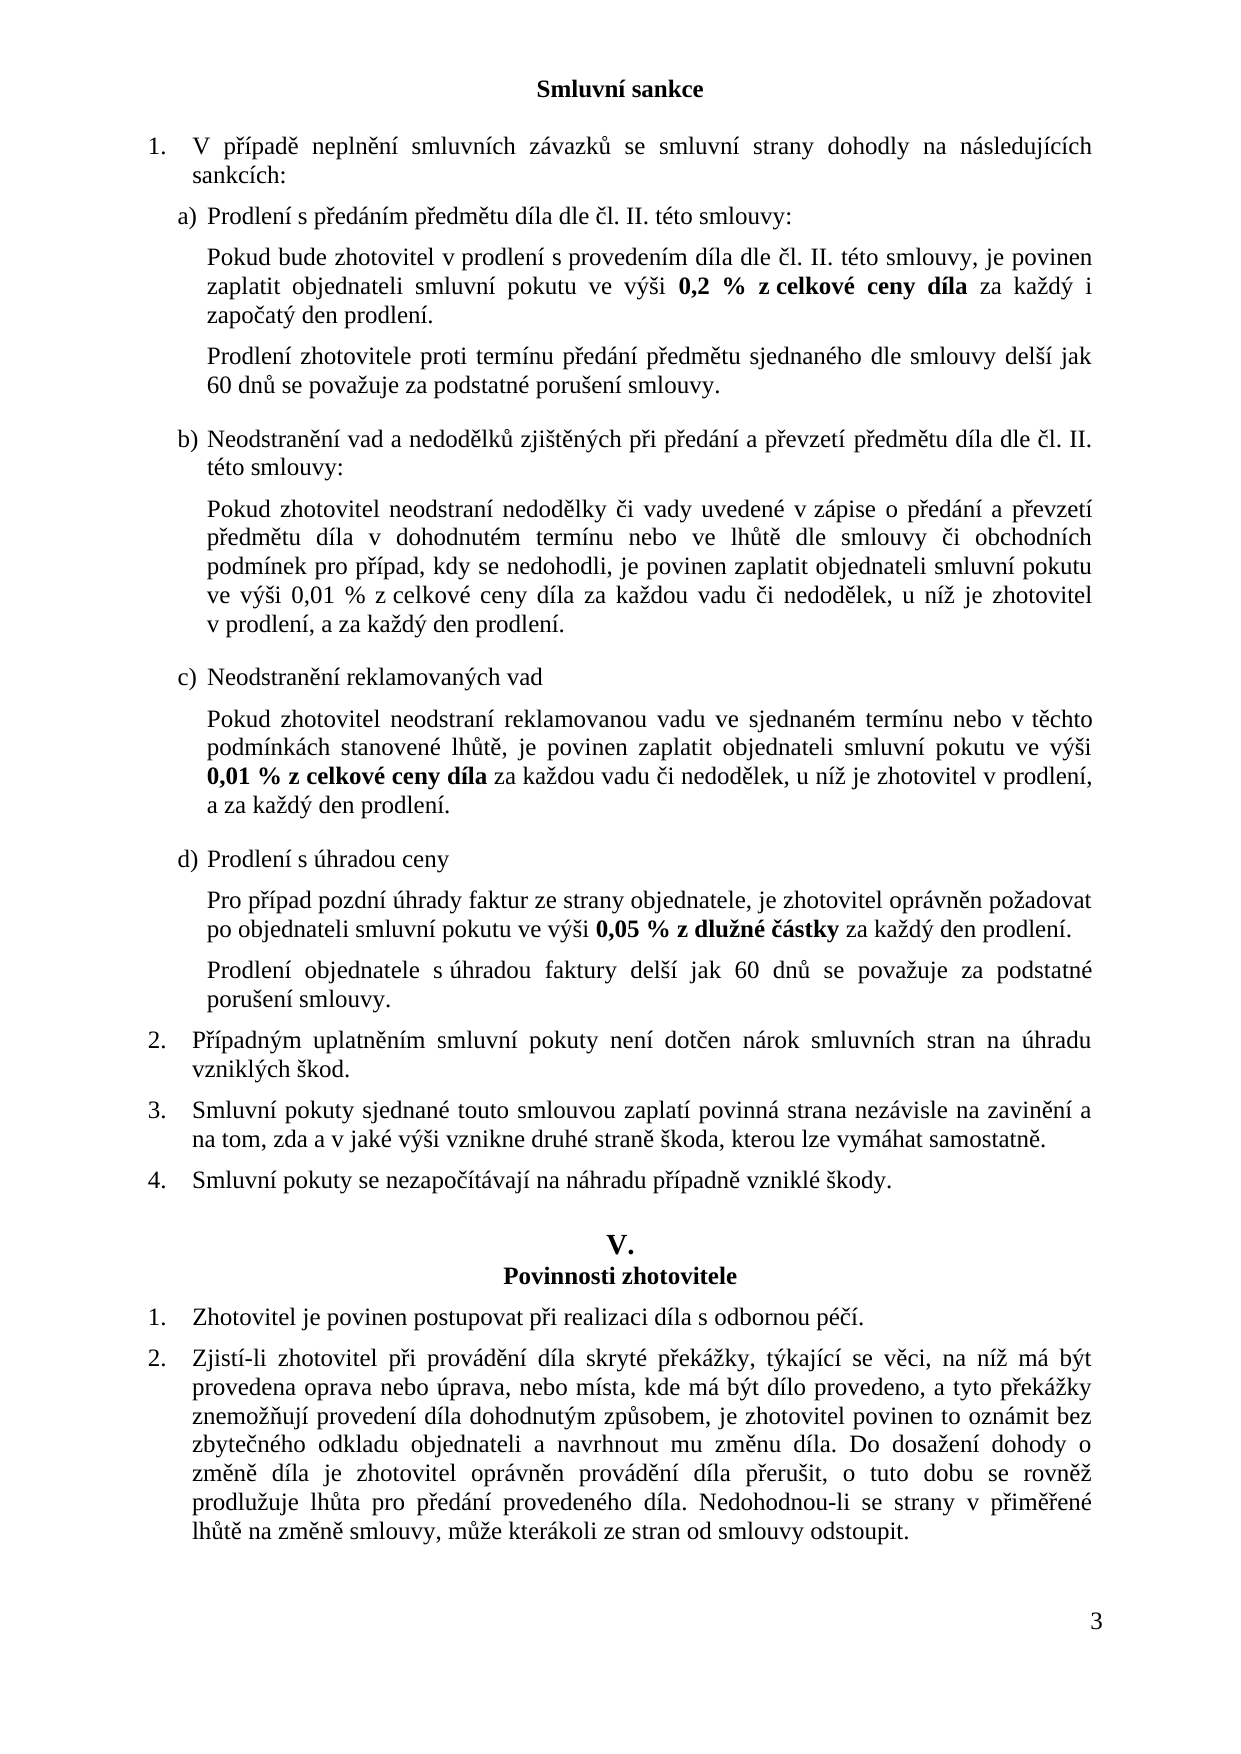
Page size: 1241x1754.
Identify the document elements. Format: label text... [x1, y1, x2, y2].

list Prodlení s úhradou ceny [177, 844, 1093, 872]
text Pokud bude zhotovitel v prodlení s provedením díla dle čl. II. této smlouvy, je povinen zaplatit objednateli smluvní pokutu ve výši 0,2 % z celkové ceny díla za každý i započatý den prodlení. [207, 242, 1093, 329]
text Pokud zhotovitel neodstraní reklamovanou vadu ve sjednaném termínu nebo v těchto podmínkách stanovené lhůtě, je povinen zaplatit objednateli smluvní pokutu ve výši 0,01 % z celkové ceny díla za každou vadu či nedodělek, u níž je zhotovitel v prodlení, a za každý den prodlení. [207, 704, 1093, 819]
text Pokud zhotovitel neodstraní nedodělky či vady uvedené v zápise o předání a převzetí předmětu díla v dohodnutém termínu nebo ve lhůtě dle smlouvy či obchodních podmínek pro případ, kdy se nedohodli, je povinen zaplatit objednateli smluvní pokutu ve výši 0,01 % z celkové ceny díla za každou vadu či nedodělek, u níž je zhotovitel v prodlení, a za každý den prodlení. [207, 494, 1093, 637]
list Neodstranění vad a nedodělků zjištěných při předání a převzetí předmětu díla dle čl. II. této smlouvy: [177, 424, 1093, 481]
list Zjistí-li zhotovitel při provádění díla skryté překážky, týkající se věci, na níž má být provedena oprava nebo úprava, nebo místa, kde má být dílo provedeno, a tyto překážky znemožňují provedení díla dohodnutým způsobem, je zhotovitel povinen to oznámit bez zbytečného odkladu objednateli a navrhnout mu změnu díla. Do dosažení dohody o změně díla je zhotovitel oprávněn provádění díla přerušit, o tuto dobu se rovněž prodlužuje lhůta pro předání provedeného díla. Nedohodnou-li se strany v přiměřené lhůtě na změně smlouvy, může kterákoli ze stran od smlouvy odstoupit. [148, 1343, 1093, 1544]
text Povinnosti zhotovitele [148, 1261, 1093, 1289]
text Prodlení zhotovitele proti termínu předání předmětu sjednaného dle smlouvy delší jak 60 dnů se považuje za podstatné porušení smlouvy. [207, 341, 1093, 399]
list Smluvní pokuty se nezapočítávají na náhradu případně vzniklé škody. [148, 1165, 1093, 1194]
text Smluvní sankce [148, 74, 1093, 102]
list Zhotovitel je povinen postupovat při realizaci díla s odbornou péčí. [148, 1302, 1093, 1331]
list Smluvní pokuty sjednané touto smlouvou zaplatí povinná strana nezávisle na zavinění a na tom, zda a v jaké výši vznikne druhé straně škoda, kterou lze vymáhat samostatně. [148, 1095, 1093, 1152]
list V případě neplnění smluvních závazků se smluvní strany dohodly na následujících sankcích: [148, 131, 1093, 189]
text Prodlení objednatele s úhradou faktury delší jak 60 dnů se považuje za podstatné porušení smlouvy. [207, 955, 1093, 1012]
list Prodlení s předáním předmětu díla dle čl. II. této smlouvy: [177, 201, 1093, 230]
text V. [148, 1227, 1093, 1261]
list Neodstranění reklamovaných vad [177, 662, 1093, 691]
list Případným uplatněním smluvní pokuty není dotčen nárok smluvních stran na úhradu vzniklých škod. [148, 1025, 1093, 1082]
text Pro případ pozdní úhrady faktur ze strany objednatele, je zhotovitel oprávněn požadovat po objednateli smluvní pokutu ve výši 0,05 % z dlužné částky za každý den prodlení. [207, 885, 1093, 942]
